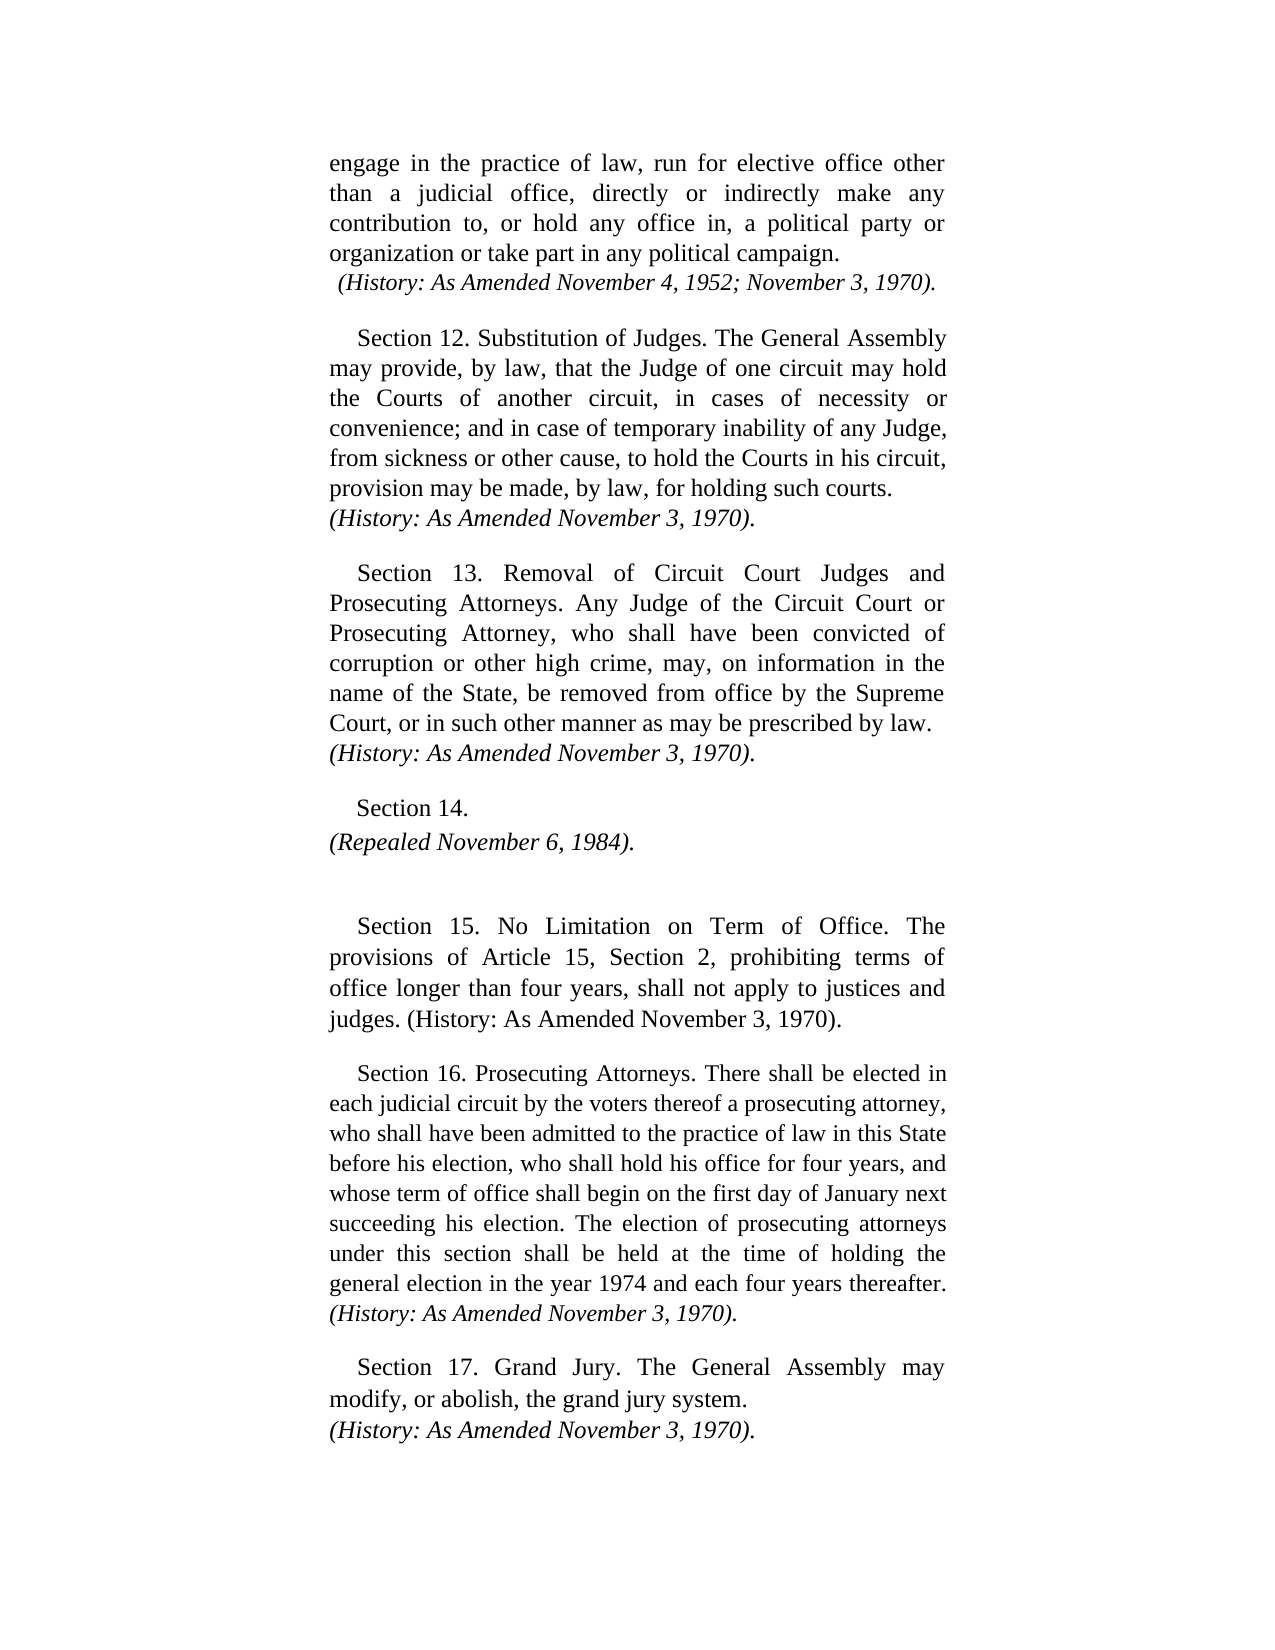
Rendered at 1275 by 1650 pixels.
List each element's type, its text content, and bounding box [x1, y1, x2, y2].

text Section 12. Substitution of Judges. The General Assembly may provide, by law, that the Judge of one circuit may hold the Courts of another circuit, in cases of necessity or convenience; and in case of temporary inability of any Judge, from sickness or other cause, to hold the Courts in his circuit, provision may be made, by law, for holding such courts. [329, 323, 948, 502]
text engage in the practice of law, run for elective office other than a judicial office, directly or indirectly make any contribution to, or hold any office in, a political party or organization or take part in any political campaign. [329, 148, 946, 267]
text Section 16. Prosecuting Attorneys. There shall be elected in each judicial circuit by the voters thereof a prosecuting attorney, who shall have been admitted to the practice of law in this State before his election, who shall hold his office for four years, and whose term of office shall begin on the first day of January next succeeding his election. The election of prosecuting attorneys under this section shall be held at the time of holding the general election in the year 1974 and each four years thereafter. (History: As Amended November 3, 1970). [329, 1059, 948, 1327]
text Section 15. No Limitation on Term of Office. The provisions of Article 15, Section 2, prohibiting terms of office longer than four years, shall not apply to justices and judges. (History: As Amended November 3, 1970). [329, 911, 946, 1033]
text Section 13. Removal of Circuit Court Judges and Prosecuting Attorneys. Any Judge of the Circuit Court or Prosecuting Attorney, who shall have been convicted of corruption or other high crime, may, on information in the name of the State, be removed from office by the Supreme Court, or in such other manner as may be prescribed by law. [329, 558, 946, 737]
text (Repealed November 6, 1984). [329, 827, 1125, 856]
text (History: As Amended November 3, 1970). [329, 1415, 1125, 1444]
text Section 14. [356, 793, 1125, 822]
text (History: As Amended November 3, 1970). [329, 738, 1125, 767]
text Section 17. Grand Jury. The General Assembly may modify, or abolish, the grand jury system. [329, 1352, 946, 1412]
text (History: As Amended November 3, 1970). [329, 503, 1125, 532]
text (History: As Amended November 4, 1952; November 3, 1970). [150, 268, 1125, 296]
